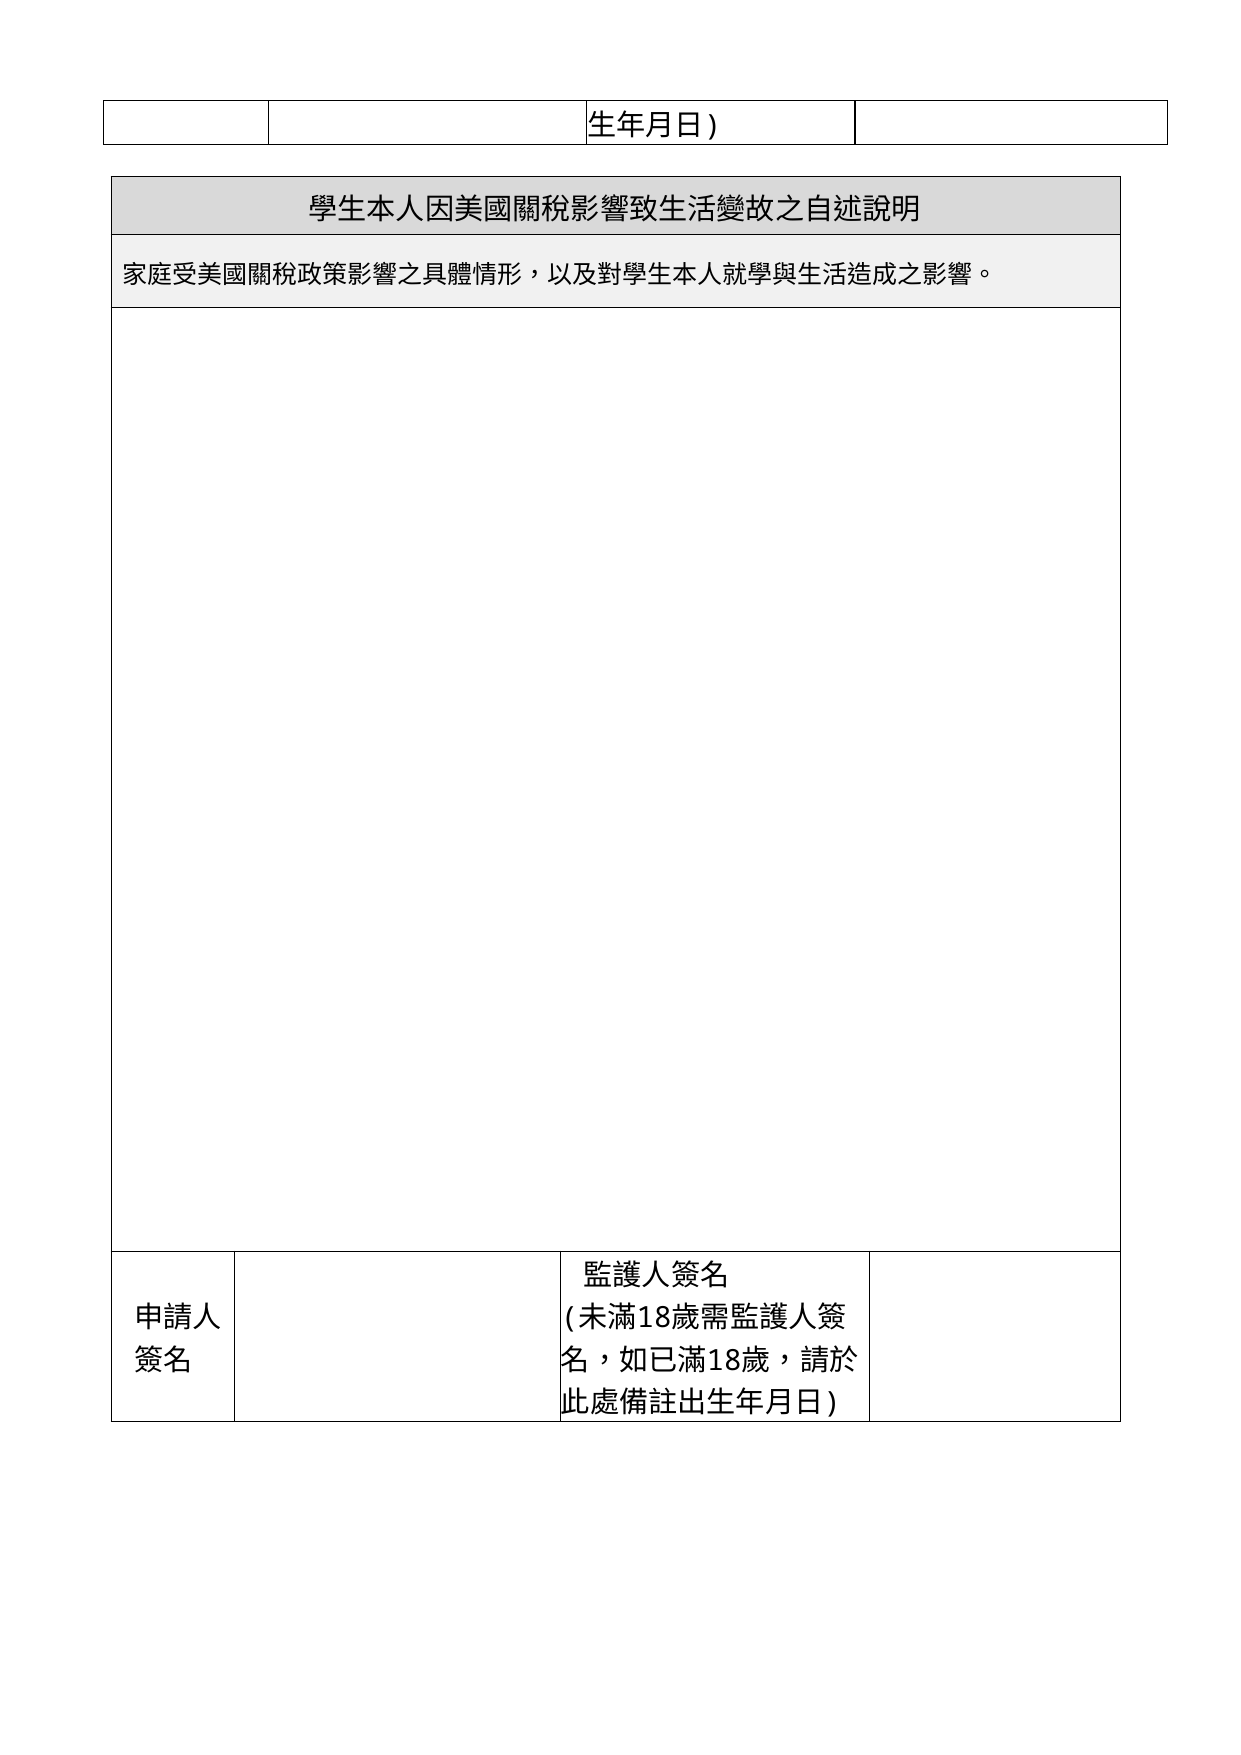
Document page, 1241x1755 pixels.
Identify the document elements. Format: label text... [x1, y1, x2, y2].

table_cell 申請人簽名 [112, 1252, 234, 1421]
table_cell [235, 1252, 560, 1421]
table_cell [99, 100, 103, 143]
table_cell [112, 308, 1120, 1251]
table_cell [856, 101, 1167, 143]
table_cell 監護人簽名 (未滿18歲需監護人簽名，如已滿18歲，請於此處備註出生年月日) [561, 1252, 869, 1421]
table_cell 家庭受美國關稅政策影響之具體情形，以及對學生本人就學與生活造成之影響。 [112, 235, 1120, 307]
table_cell [104, 101, 268, 143]
table_header 學生本人因美國關稅影響致生活變故之自述說明 [112, 177, 1120, 234]
table_cell [269, 101, 586, 143]
table_cell [870, 1252, 1120, 1421]
table_cell 生年月日) [587, 101, 854, 143]
